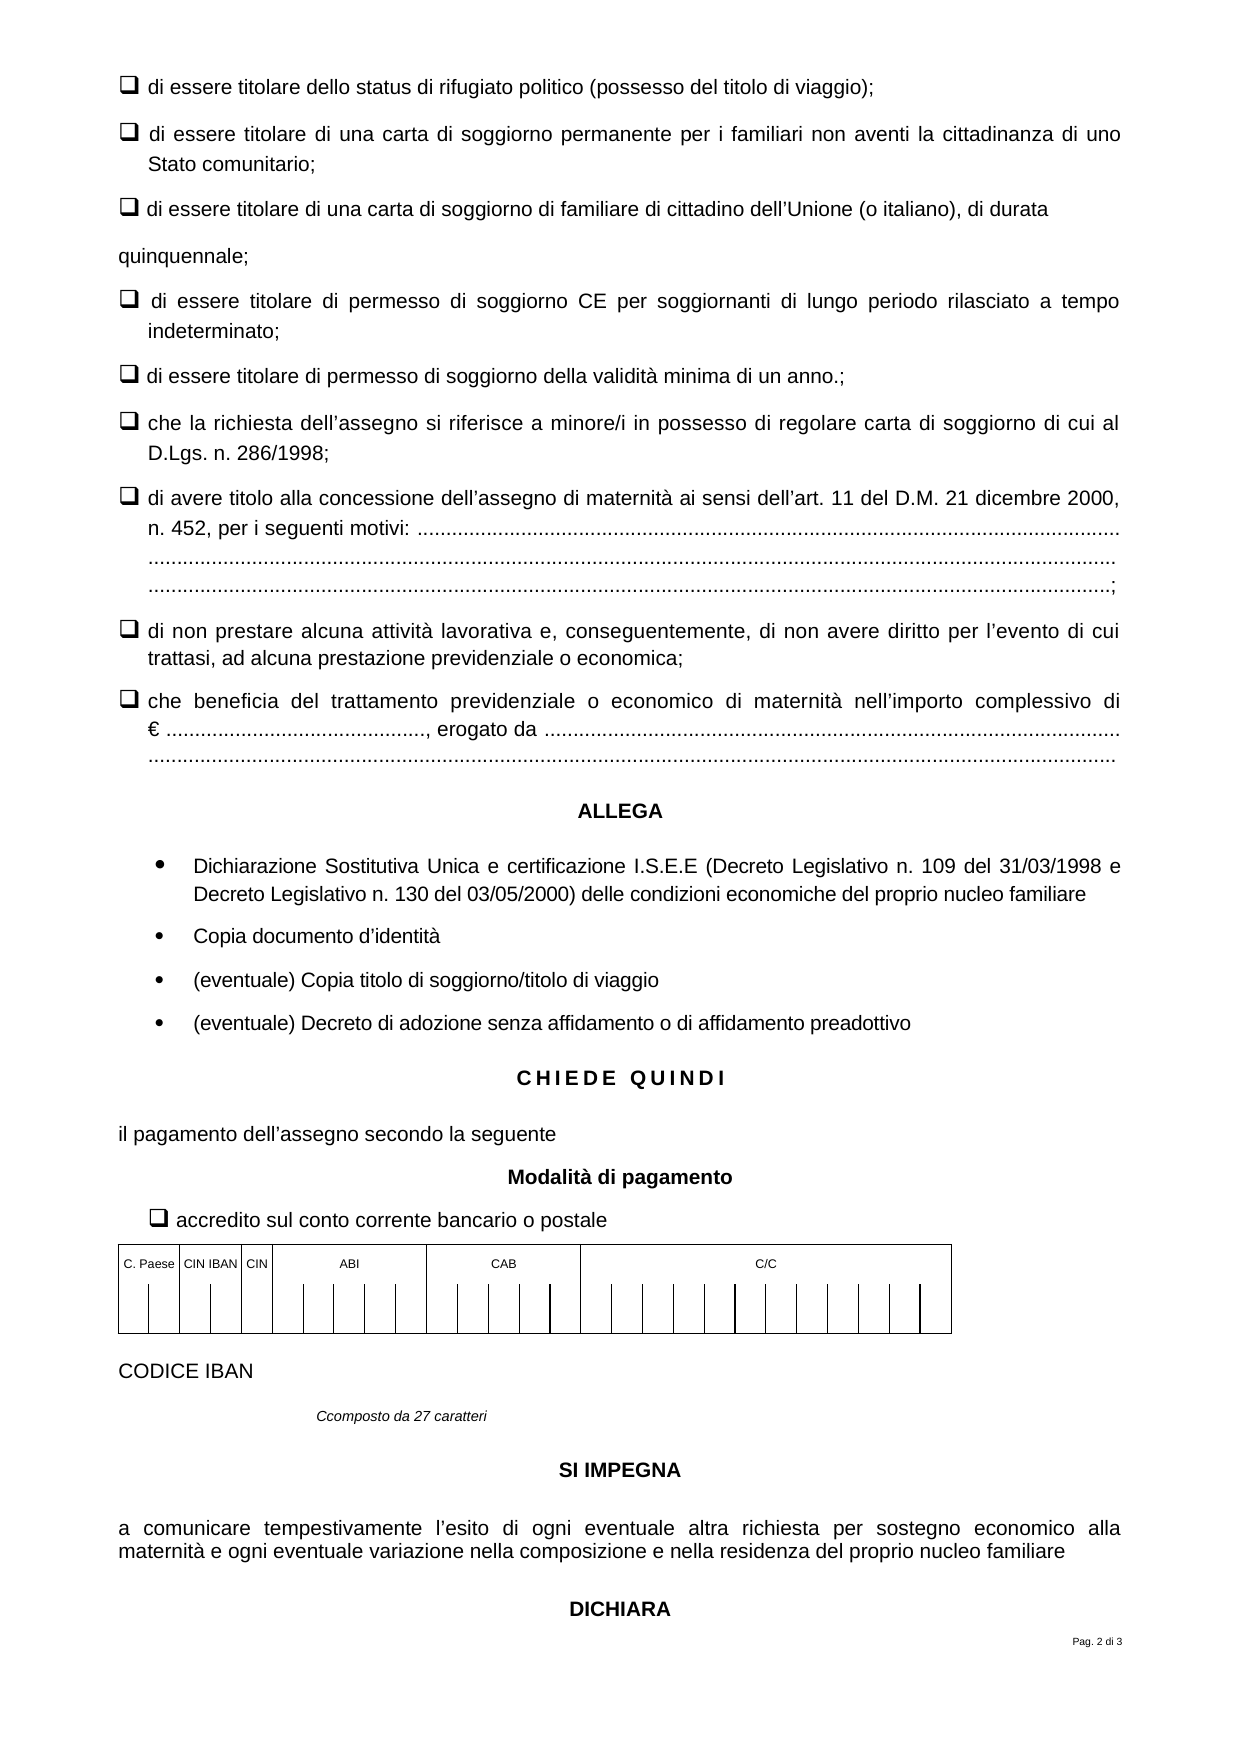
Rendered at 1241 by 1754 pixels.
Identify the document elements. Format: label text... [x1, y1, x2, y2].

text quinquennale; [118, 243, 1122, 267]
table_cell [458, 1284, 488, 1333]
table_cell [211, 1284, 241, 1333]
table_cell [674, 1284, 704, 1333]
text il pagamento dell’assegno secondo la seguente [118, 1122, 1122, 1146]
table_cell [396, 1284, 426, 1333]
table_cell [304, 1284, 333, 1333]
text  di essere titolare dello status di rifugiato politico (possesso del titolo di viaggio); [118, 75, 1122, 100]
table_cell [489, 1284, 519, 1333]
table_header C/C [581, 1245, 951, 1284]
text  di essere titolare di permesso di soggiorno CE per soggiornanti di lungo periodo rilasciato a tempo indeterminato; [118, 289, 1122, 343]
text DICHIARA [118, 1597, 1122, 1621]
table_cell [612, 1284, 642, 1333]
table_cell [736, 1284, 765, 1333]
list Copia documento d’identità [156, 924, 1122, 948]
table_cell [427, 1284, 457, 1333]
text  di essere titolare di una carta di soggiorno permanente per i familiari non aventi la cittadinanza di uno Stato comunitario; [118, 122, 1122, 175]
text a comunicare tempestivamente l’esito di ogni eventuale altra richiesta per sostegno economico alla maternità e ogni eventuale variazione nella composizione e nella residenza del proprio nucleo familiare [118, 1515, 1122, 1563]
table_cell [334, 1284, 364, 1333]
list (eventuale) Copia titolo di soggiorno/titolo di viaggio [156, 967, 1122, 992]
table_cell [149, 1284, 179, 1333]
table_cell [581, 1284, 611, 1333]
table_cell [551, 1284, 580, 1333]
table_cell [890, 1284, 919, 1333]
text  di essere titolare di permesso di soggiorno della validità minima di un anno.; [118, 364, 1122, 389]
table_cell [365, 1284, 395, 1333]
text CODICE IBAN [118, 1359, 1122, 1383]
table_cell [859, 1284, 889, 1333]
table_cell [119, 1284, 148, 1333]
table_header CIN [242, 1245, 272, 1284]
table_cell [766, 1284, 796, 1333]
table_cell [705, 1284, 734, 1333]
table_cell [797, 1284, 827, 1333]
table_header CIN IBAN [180, 1245, 241, 1284]
text Ccomposto da 27 caratteri [316, 1408, 1122, 1425]
table_cell [520, 1284, 549, 1333]
text Modalità di pagamento [118, 1165, 1122, 1189]
text  di essere titolare di una carta di soggiorno di familiare di cittadino dell’Unione (o italiano), di durata [118, 197, 1122, 222]
text CHIEDE QUINDI [118, 1066, 1122, 1090]
table_cell [273, 1284, 303, 1333]
text  di avere titolo alla concessione dell’assegno di maternità ai sensi dell’art. 11 del D.M. 21 dicembre 2000, n. 452, per i seguenti motivi: .......................................................................................................................... ........................................................................................................................................................................ .......................................................................................................................................................................; [118, 486, 1122, 597]
list Dichiarazione Sostitutiva Unica e certificazione I.S.E.E (Decreto Legislativo n. 109 del 31/03/1998 e Decreto Legislativo n. 130 del 03/05/2000) delle condizioni economiche del proprio nucleo familiare [156, 854, 1122, 905]
text ALLEGA [118, 798, 1122, 822]
table_cell [921, 1284, 951, 1333]
table_cell [242, 1284, 272, 1333]
table_cell [828, 1284, 858, 1333]
table_header ABI [273, 1245, 426, 1284]
text  che beneficia del trattamento previdenziale o economico di maternità nell’importo complessivo di € ............................................., erogato da .................................................................................................... ........................................................................................................................................................................ [118, 689, 1122, 767]
list (eventuale) Decreto di adozione senza affidamento o di affidamento preadottivo [156, 1011, 1122, 1035]
table_header C. Paese [119, 1245, 179, 1284]
table_cell [643, 1284, 673, 1333]
table_header CAB [427, 1245, 580, 1284]
text  che la richiesta dell’assegno si riferisce a minore/i in possesso di regolare carta di soggiorno di cui al D.Lgs. n. 286/1998; [118, 411, 1122, 464]
table_cell [180, 1284, 210, 1333]
text  accredito sul conto corrente bancario o postale [148, 1208, 1122, 1233]
text SI IMPEGNA [118, 1458, 1122, 1482]
text  di non prestare alcuna attività lavorativa e, conseguentemente, di non avere diritto per l’evento di cui trattasi, ad alcuna prestazione previdenziale o economica; [118, 619, 1122, 670]
